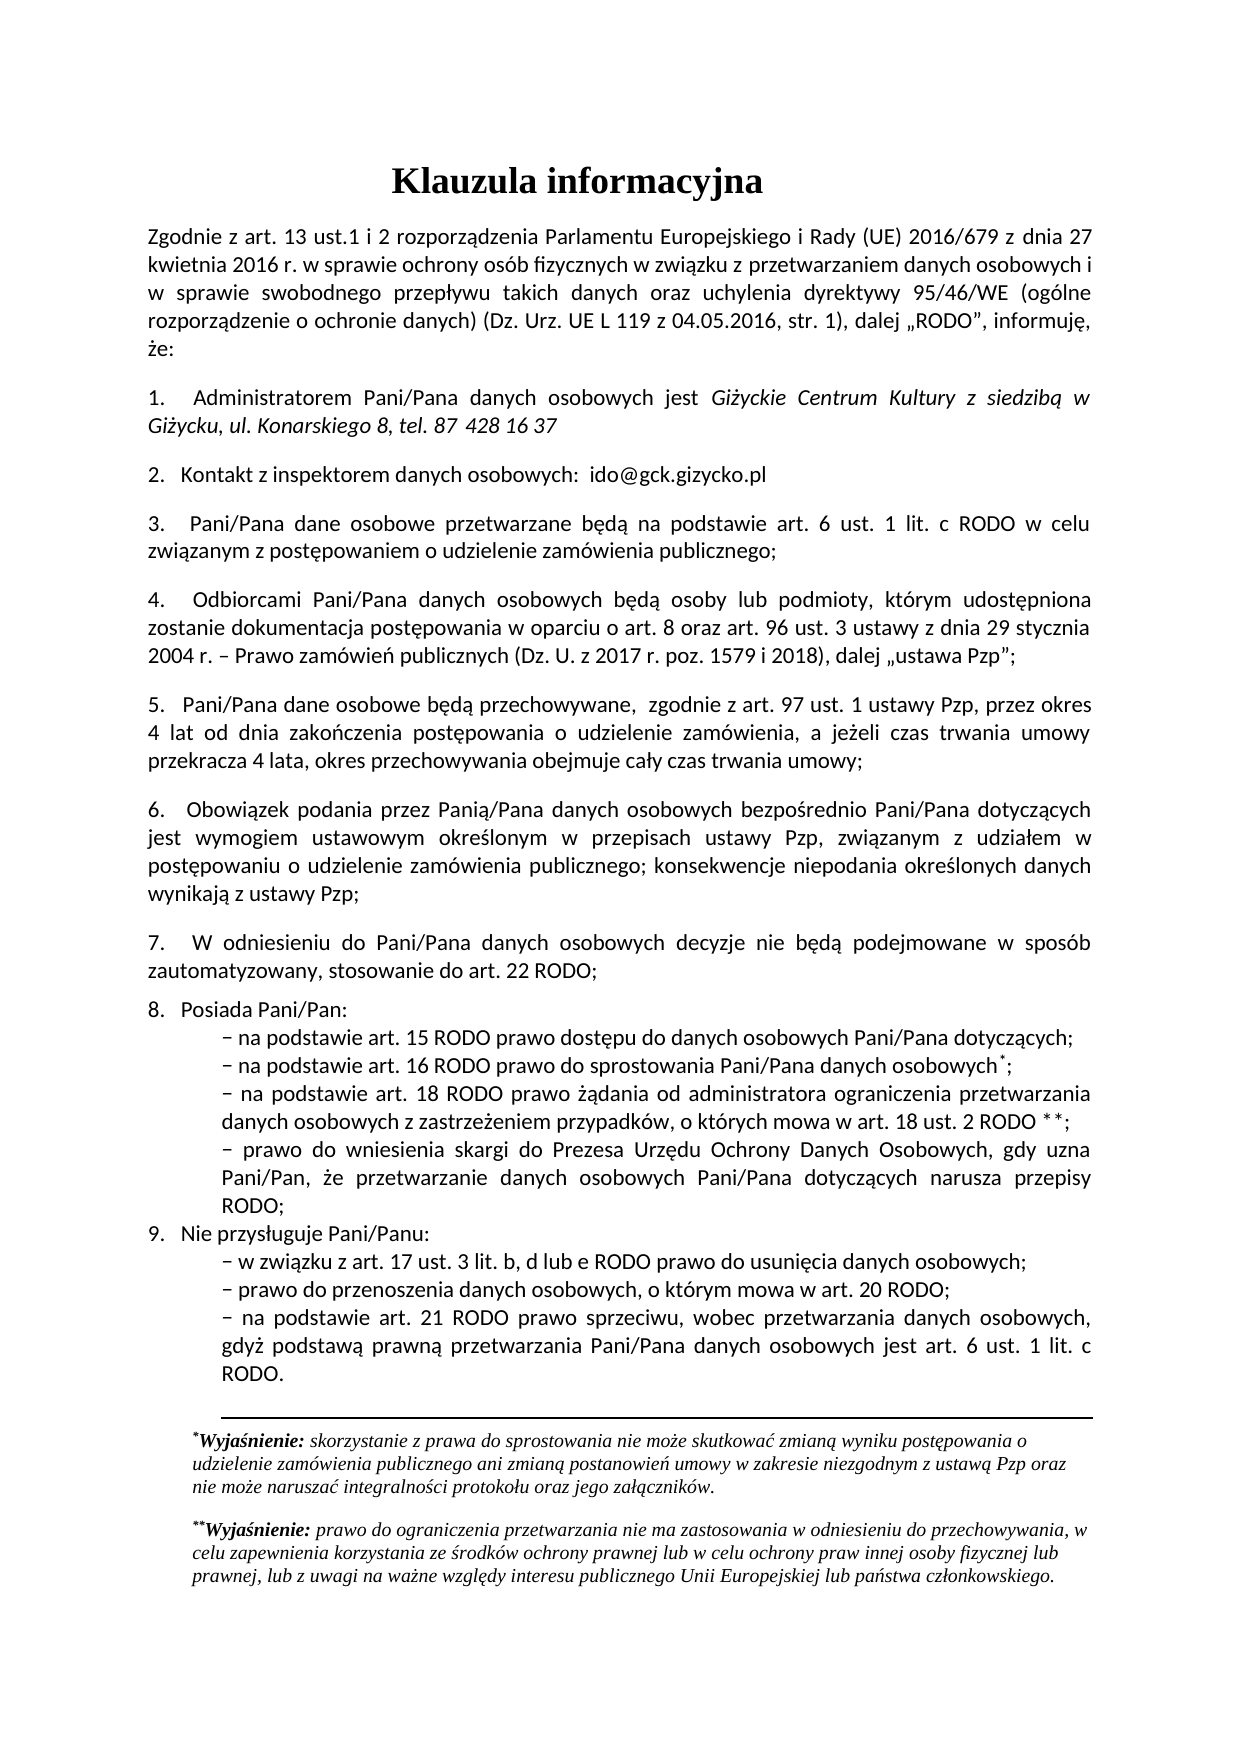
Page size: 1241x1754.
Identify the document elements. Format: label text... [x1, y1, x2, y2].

text **Wyjaśnienie: prawo do ograniczenia przetwarzania nie ma zastosowania w odniesieniu do przechowywania, w celu zapewnienia korzystania ze środków ochrony prawnej lub w celu ochrony praw innej osoby fizycznej lub prawnej, lub z uwagi na ważne względy interesu publicznego Unii Europejskiej lub państwa członkowskiego. [192, 1518, 1093, 1587]
subtitle Klauzula informacyjna [148, 158, 1093, 201]
text − prawo do przenoszenia danych osobowych, o którym mowa w art. 20 RODO; [221, 1275, 1093, 1303]
text 3. Pani/Pana dane osobowe przetwarzane będą na podstawie art. 6 ust. 1 lit. c RODO w celu związanym z postępowaniem o udzielenie zamówienia publicznego; [148, 509, 1093, 565]
text 9. Nie przysługuje Pani/Panu: [148, 1219, 1093, 1247]
text − na podstawie art. 16 RODO prawo do sprostowania Pani/Pana danych osobowych*; [221, 1051, 1093, 1079]
text 5. Pani/Pana dane osobowe będą przechowywane, zgodnie z art. 97 ust. 1 ustawy Pzp, przez okres 4 lat od dnia zakończenia postępowania o udzielenie zamówienia, a jeżeli czas trwania umowy przekracza 4 lata, okres przechowywania obejmuje cały czas trwania umowy; [148, 690, 1093, 774]
text − na podstawie art. 21 RODO prawo sprzeciwu, wobec przetwarzania danych osobowych, gdyż podstawą prawną przetwarzania Pani/Pana danych osobowych jest art. 6 ust. 1 lit. c RODO. [221, 1303, 1093, 1387]
text 8. Posiada Pani/Pan: [148, 995, 1093, 1023]
text Zgodnie z art. 13 ust.1 i 2 rozporządzenia Parlamentu Europejskiego i Rady (UE) 2016/679 z dnia 27 kwietnia 2016 r. w sprawie ochrony osób fizycznych w związku z przetwarzaniem danych osobowych i w sprawie swobodnego przepływu takich danych oraz uchylenia dyrektywy 95/46/WE (ogólne rozporządzenie o ochronie danych) (Dz. Urz. UE L 119 z 04.05.2016, str. 1), dalej „RODO”, informuję, że: [148, 222, 1093, 362]
text 4. Odbiorcami Pani/Pana danych osobowych będą osoby lub podmioty, którym udostępniona zostanie dokumentacja postępowania w oparciu o art. 8 oraz art. 96 ust. 3 ustawy z dnia 29 stycznia 2004 r. – Prawo zamówień publicznych (Dz. U. z 2017 r. poz. 1579 i 2018), dalej „ustawa Pzp”; [148, 586, 1093, 669]
text 2. Kontakt z inspektorem danych osobowych: ido@gck.gizycko.pl [148, 460, 1093, 488]
text − w związku z art. 17 ust. 3 lit. b, d lub e RODO prawo do usunięcia danych osobowych; [221, 1247, 1093, 1275]
text − na podstawie art. 18 RODO prawo żądania od administratora ograniczenia przetwarzania danych osobowych z zastrzeżeniem przypadków, o których mowa w art. 18 ust. 2 RODO **; [221, 1079, 1093, 1135]
text − prawo do wniesienia skargi do Prezesa Urzędu Ochrony Danych Osobowych, gdy uzna Pani/Pan, że przetwarzanie danych osobowych Pani/Pana dotyczących narusza przepisy RODO; [221, 1135, 1093, 1219]
text 6. Obowiązek podania przez Panią/Pana danych osobowych bezpośrednio Pani/Pana dotyczących jest wymogiem ustawowym określonym w przepisach ustawy Pzp, związanym z udziałem w postępowaniu o udzielenie zamówienia publicznego; konsekwencje niepodania określonych danych wynikają z ustawy Pzp; [148, 795, 1093, 907]
text − na podstawie art. 15 RODO prawo dostępu do danych osobowych Pani/Pana dotyczących; [221, 1023, 1093, 1051]
text 1. Administratorem Pani/Pana danych osobowych jest Giżyckie Centrum Kultury z siedzibą w Giżycku, ul. Konarskiego 8, tel. 87 428 16 37 [148, 383, 1093, 439]
text 7. W odniesieniu do Pani/Pana danych osobowych decyzje nie będą podejmowane w sposób zautomatyzowany, stosowanie do art. 22 RODO; [148, 928, 1093, 984]
text *Wyjaśnienie: skorzystanie z prawa do sprostowania nie może skutkować zmianą wyniku postępowania o udzielenie zamówienia publicznego ani zmianą postanowień umowy w zakresie niezgodnym z ustawą Pzp oraz nie może naruszać integralności protokołu oraz jego załączników. [192, 1429, 1093, 1497]
